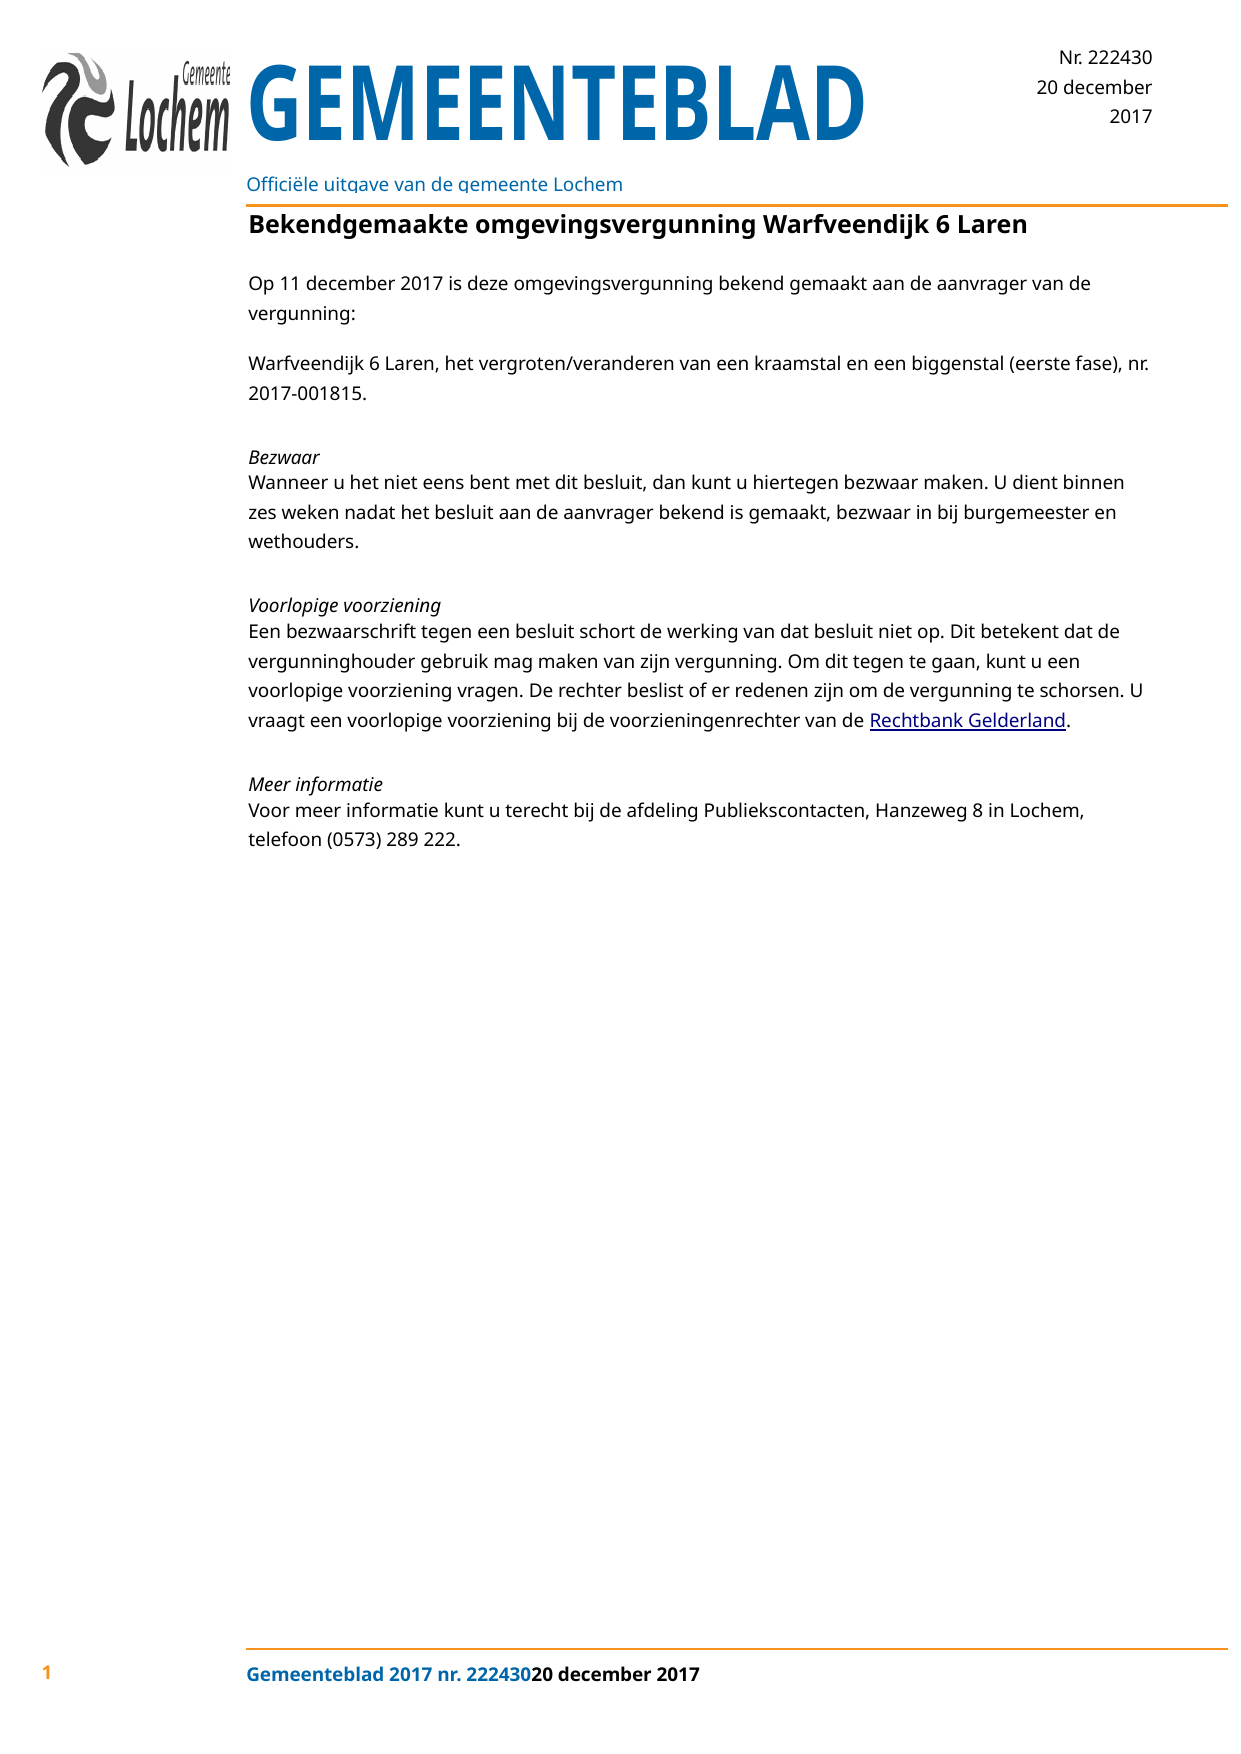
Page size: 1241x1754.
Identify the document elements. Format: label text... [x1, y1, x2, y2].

text Meer informatie [248, 771, 1152, 797]
text Op 11 december 2017 is deze omgevingsvergunning bekend gemaakt aan de aanvrager van de vergunning: [248, 270, 1152, 326]
picture [41, 47, 231, 172]
text Wanneer u het niet eens bent met dit besluit, dan kunt u hiertegen bezwaar maken. U dient binnen zes weken nadat het besluit aan de aanvrager bekend is gemaakt, bezwaar in bij burgemeester en wethouders. [248, 469, 1152, 554]
text Warfveendijk 6 Laren, het vergroten/veranderen van een kraamstal en een biggenstal (eerste fase), nr. 2017-001815. [248, 350, 1152, 406]
text Voorlopige voorziening [248, 593, 1152, 618]
text Voor meer informatie kunt u terecht bij de afdeling Publiekscontacten, Hanzeweg 8 in Lochem, telefoon (0573) 289 222. [248, 797, 1152, 852]
text Bekendgemaakte omgevingsvergunning Warfveendijk 6 Laren [248, 207, 1152, 241]
text Bezwaar [248, 444, 1152, 469]
text Een bezwaarschrift tegen een besluit schort de werking van dat besluit niet op. Dit betekent dat de vergunninghouder gebruik mag maken van zijn vergunning. Om dit tegen te gaan, kunt u een voorlopige voorziening vragen. De rechter beslist of er redenen zijn om de vergunning te schorsen. U vraagt een voorlopige voorziening bij de voorzieningenrechter van de Rechtbank Gelderland. [248, 618, 1152, 733]
